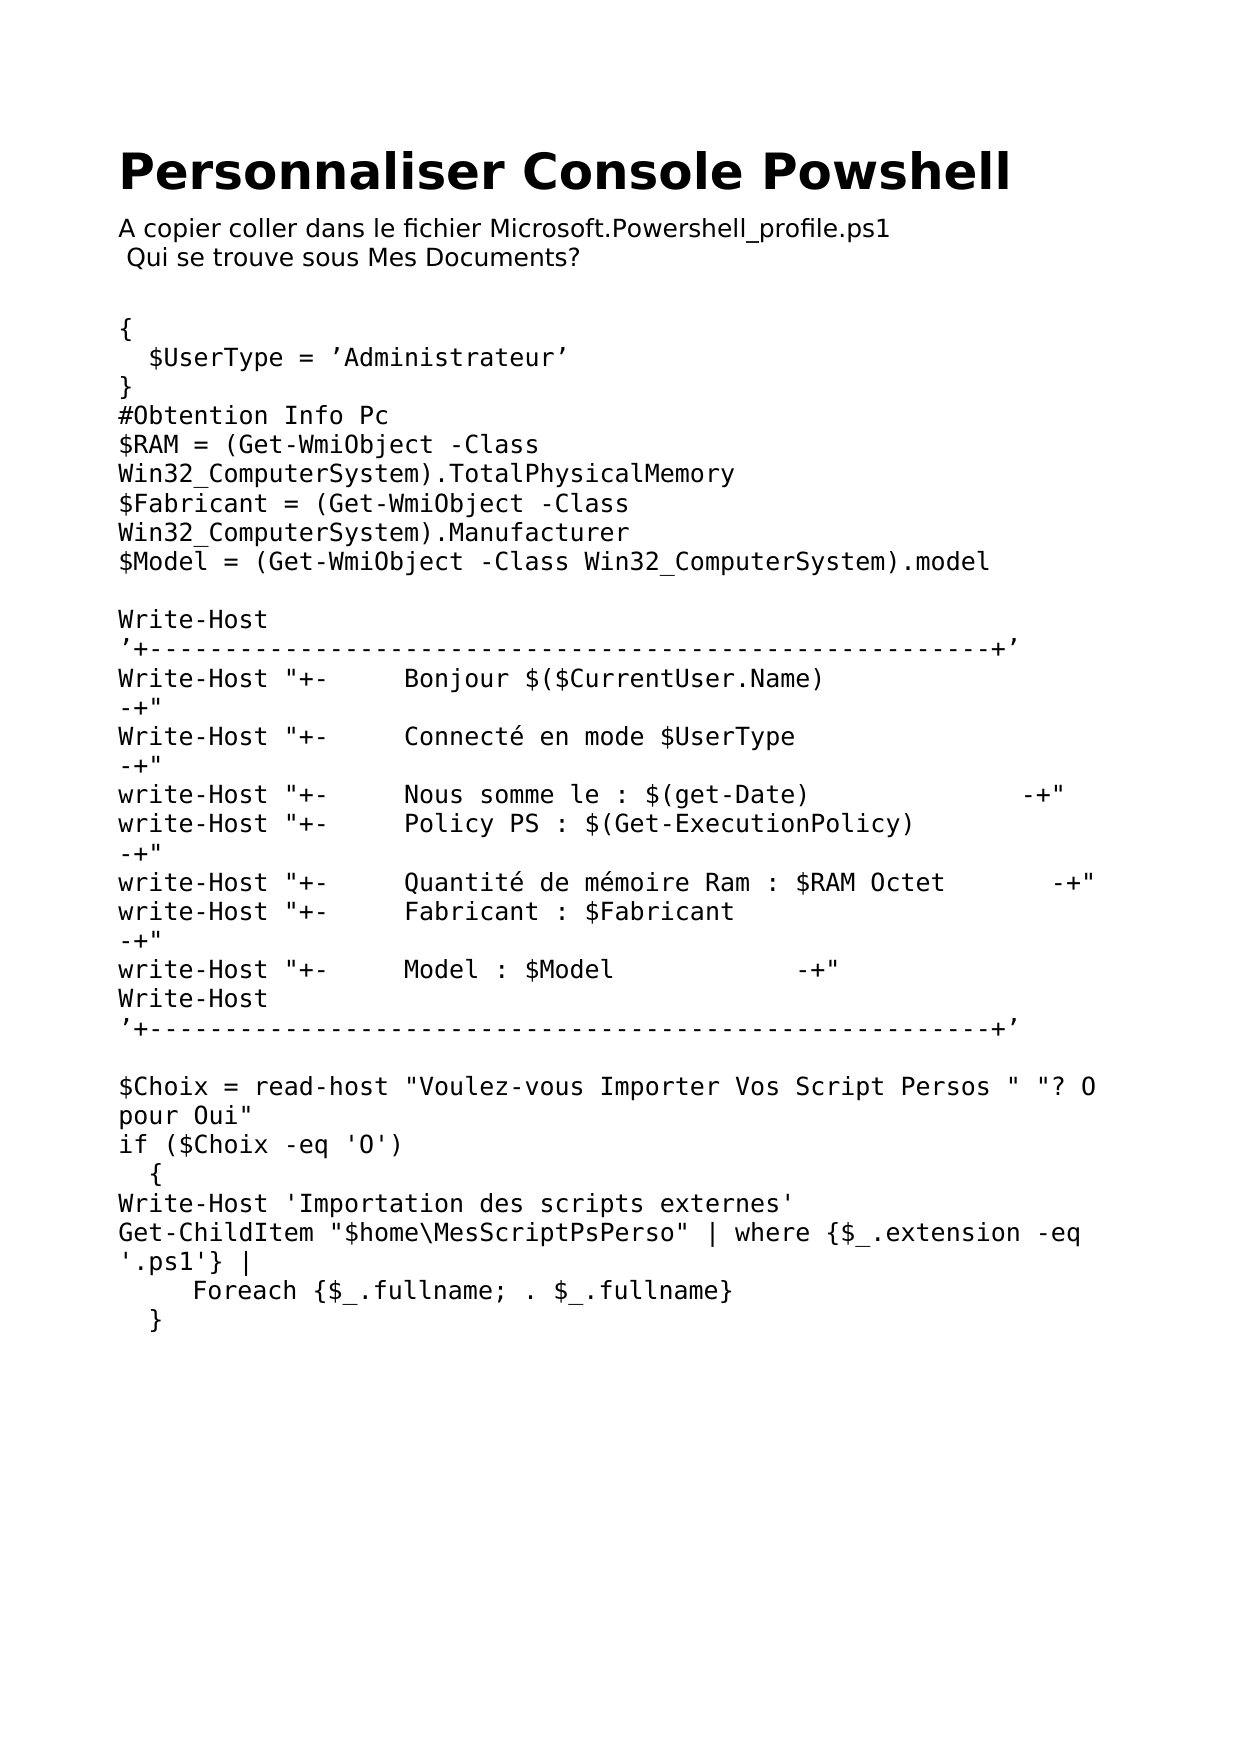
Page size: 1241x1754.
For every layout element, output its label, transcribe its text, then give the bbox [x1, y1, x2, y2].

text { $UserType = ’Administrateur’ } #Obtention Info Pc $RAM = (Get-WmiObject -Class Win32_ComputerSystem).TotalPhysicalMemory $Fabricant = (Get-WmiObject -Class Win32_ComputerSystem).Manufacturer $Model = (Get-WmiObject -Class Win32_ComputerSystem).model Write-Host ’+--------------------------------------------------------+’ Write-Host "+- Bonjour $($CurrentUser.Name) -+" Write-Host "+- Connecté en mode $UserType -+" write-Host "+- Nous somme le : $(get-Date) -+" write-Host "+- Policy PS : $(Get-ExecutionPolicy) -+" write-Host "+- Quantité de mémoire Ram : $RAM Octet -+" write-Host "+- Fabricant : $Fabricant -+" write-Host "+- Model : $Model -+" Write-Host ’+--------------------------------------------------------+’ $Choix = read-host "Voulez-vous Importer Vos Script Persos " "? O pour Oui" if ($Choix -eq 'O') { Write-Host 'Importation des scripts externes' Get-ChildItem "$home\MesScriptPsPerso" | where {$_.extension -eq '.ps1'} | Foreach {$_.fullname; . $_.fullname} } [118, 314, 1122, 1335]
subtitle Personnaliser Console Powshell [118, 143, 1122, 201]
text A copier coller dans le fichier Microsoft.Powershell_profile.ps1 Qui se trouve sous Mes Documents? [118, 214, 1122, 301]
